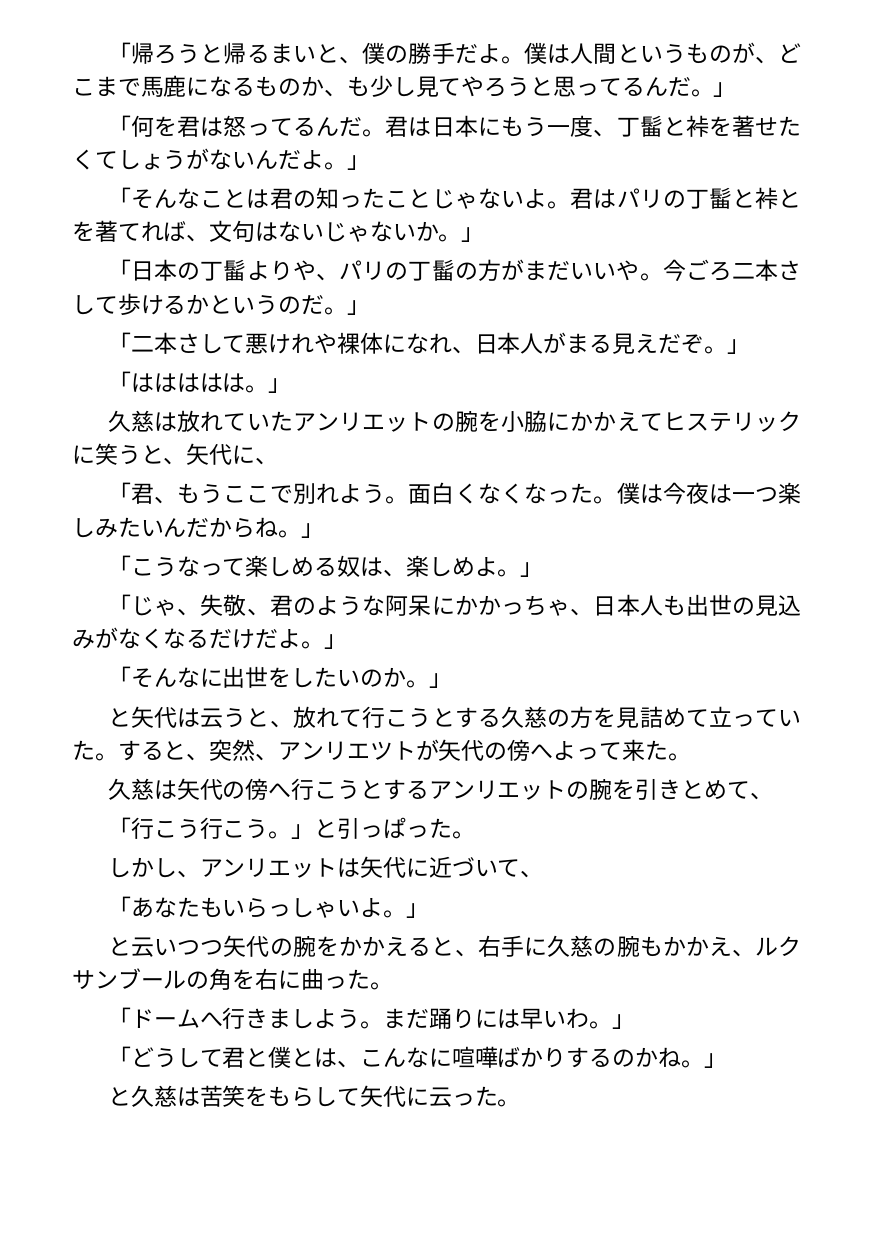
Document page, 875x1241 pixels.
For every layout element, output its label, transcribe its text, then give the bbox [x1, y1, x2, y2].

text と久慈は苦笑をもらして矢代に云った。 [72, 1079, 802, 1112]
text 「行こう行こう。」と引っぱった。 [72, 811, 802, 844]
text と矢代は云うと、放れて行こうとする久慈の方を見詰めて立っていた。すると、突然、アンリエツトが矢代の傍へよって来た。 [72, 699, 802, 766]
text 「帰ろうと帰るまいと、僕の勝手だよ。僕は人間というものが、どこまで馬鹿になるものか、も少し見てやろうと思ってるんだ。」 [72, 36, 802, 102]
text 「君、もうここで別れよう。面白くなくなった。僕は今夜は一つ楽しみたいんだからね。」 [72, 476, 802, 543]
text 「ドームへ行きましよう。まだ踊りには早いわ。」 [72, 1001, 802, 1034]
text 久慈は放れていたアンリエットの腕を小脇にかかえてヒステリックに笑うと、矢代に、 [72, 404, 802, 470]
text 「こうなって楽しめる奴は、楽しめよ。」 [72, 549, 802, 582]
text と云いつつ矢代の腕をかかえると、右手に久慈の腕もかかえ、ルクサンブールの角を右に曲った。 [72, 928, 802, 995]
text しかし、アンリエットは矢代に近づいて、 [72, 850, 802, 883]
text 「二本さして悪けれや裸体になれ、日本人がまる見えだぞ。」 [72, 326, 802, 359]
text 「あなたもいらっしゃいよ。」 [72, 889, 802, 923]
text 「ははははは。」 [72, 365, 802, 398]
text 「何を君は怒ってるんだ。君は日本にもう一度、丁髷と裃を著せたくてしょうがないんだよ。」 [72, 108, 802, 175]
text 「日本の丁髷よりや、パリの丁髷の方がまだいいや。今ごろ二本さして歩けるかというのだ。」 [72, 253, 802, 320]
text 「そんなに出世をしたいのか。」 [72, 660, 802, 693]
text 「どうして君と僕とは、こんなに喧嘩ばかりするのかね。」 [72, 1040, 802, 1073]
text 「じゃ、失敬、君のような阿呆にかかっちゃ、日本人も出世の見込みがなくなるだけだよ。」 [72, 588, 802, 654]
text 「そんなことは君の知ったことじゃないよ。君はパリの丁髷と裃とを著てれば、文句はないじゃないか。」 [72, 181, 802, 247]
text 久慈は矢代の傍へ行こうとするアンリエットの腕を引きとめて、 [72, 772, 802, 805]
